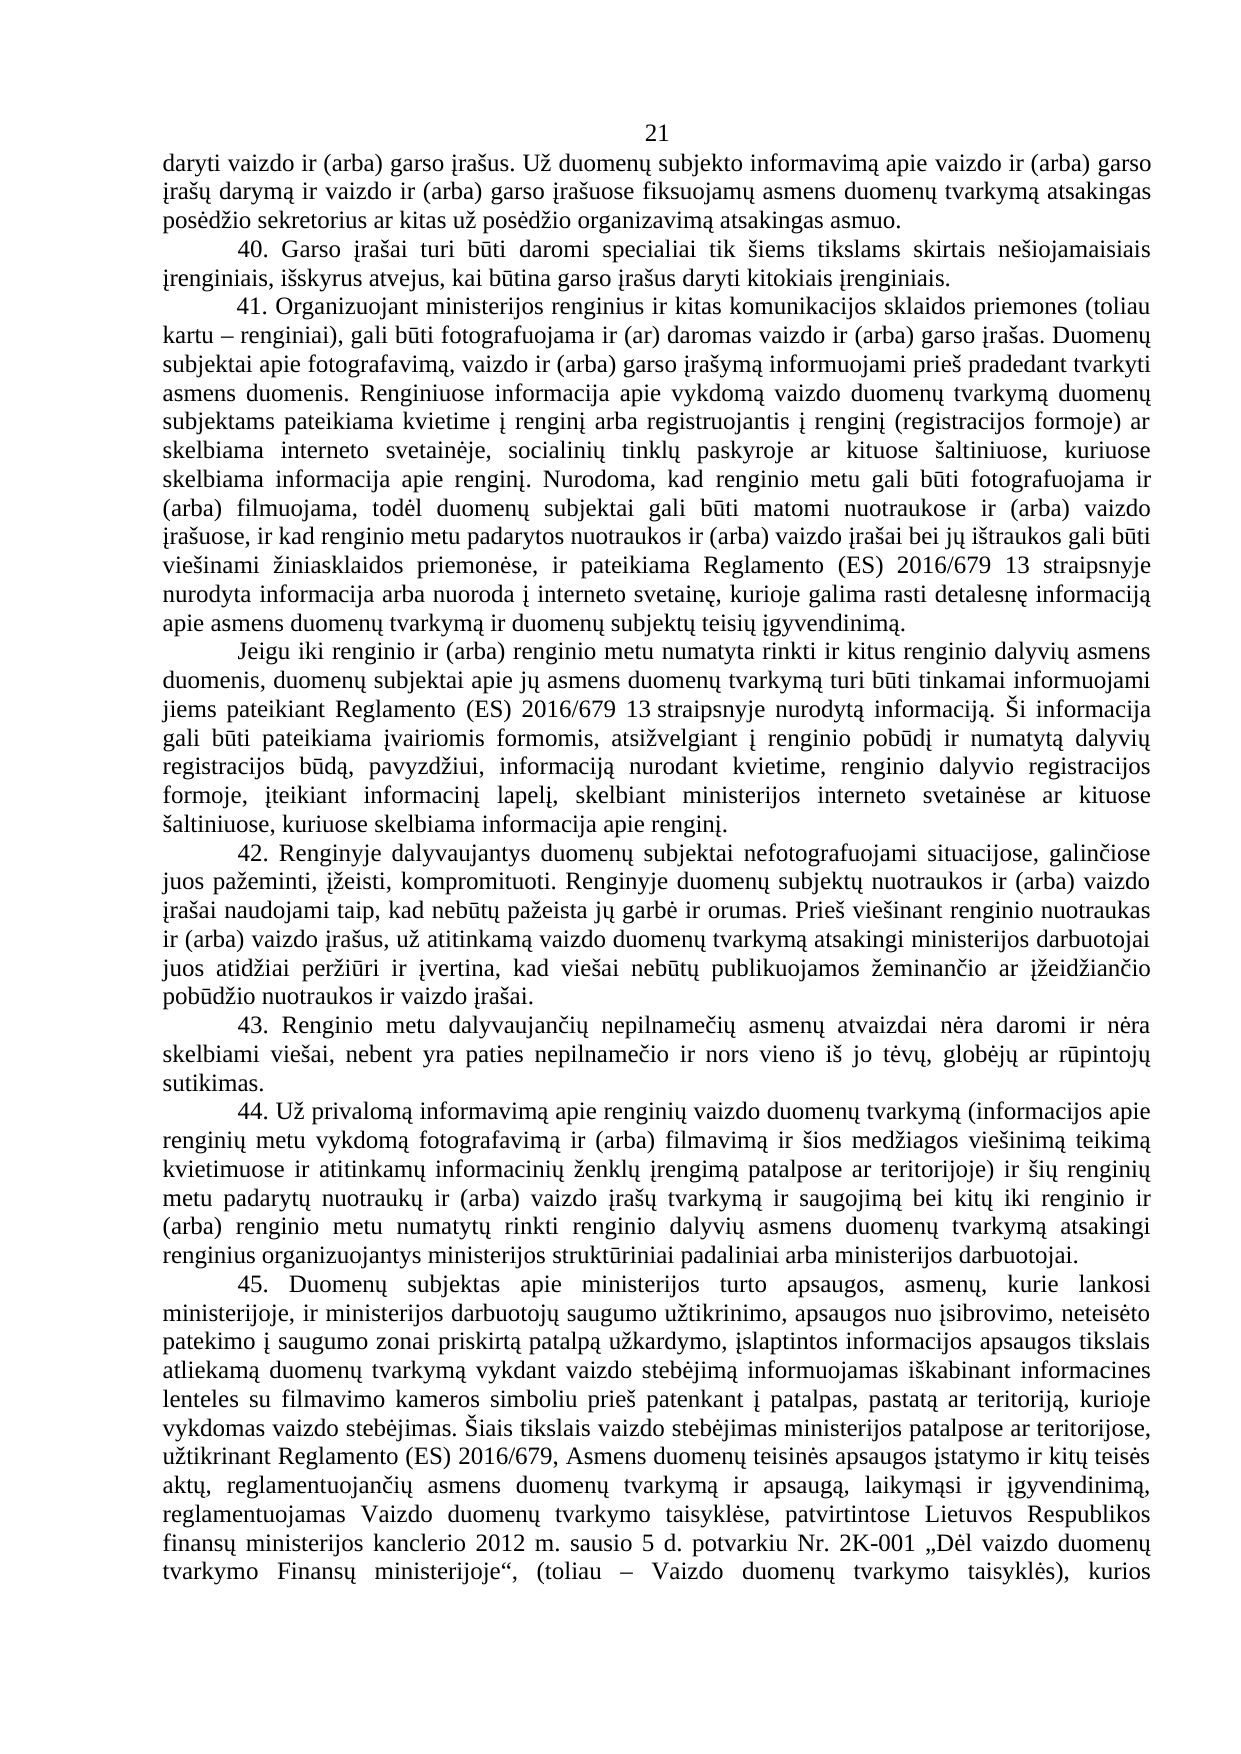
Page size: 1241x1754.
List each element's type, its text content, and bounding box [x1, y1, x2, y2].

text 43. Renginio metu dalyvaujančių nepilnamečių asmenų atvaizdai nėra daromi ir nėra skelbiami viešai, nebent yra paties nepilnamečio ir nors vieno iš jo tėvų, globėjų ar rūpintojų sutikimas. [162, 1010, 1152, 1096]
text 41. Organizuojant ministerijos renginius ir kitas komunikacijos sklaidos priemones (toliau kartu – renginiai), gali būti fotografuojama ir (ar) daromas vaizdo ir (arba) garso įrašas. Duomenų subjektai apie fotografavimą, vaizdo ir (arba) garso įrašymą informuojami prieš pradedant tvarkyti asmens duomenis. Renginiuose informacija apie vykdomą vaizdo duomenų tvarkymą duomenų subjektams pateikiama kvietime į renginį arba registruojantis į renginį (registracijos formoje) ar skelbiama interneto svetainėje, socialinių tinklų paskyroje ar kituose šaltiniuose, kuriuose skelbiama informacija apie renginį. Nurodoma, kad renginio metu gali būti fotografuojama ir (arba) filmuojama, todėl duomenų subjektai gali būti matomi nuotraukose ir (arba) vaizdo įrašuose, ir kad renginio metu padarytos nuotraukos ir (arba) vaizdo įrašai bei jų ištraukos gali būti viešinami žiniasklaidos priemonėse, ir pateikiama Reglamento (ES) 2016/679 13 straipsnyje nurodyta informacija arba nuoroda į interneto svetainę, kurioje galima rasti detalesnę informaciją apie asmens duomenų tvarkymą ir duomenų subjektų teisių įgyvendinimą. [162, 291, 1152, 636]
text 45. Duomenų subjektas apie ministerijos turto apsaugos, asmenų, kurie lankosi ministerijoje, ir ministerijos darbuotojų saugumo užtikrinimo, apsaugos nuo įsibrovimo, neteisėto patekimo į saugumo zonai priskirtą patalpą užkardymo, įslaptintos informacijos apsaugos tikslais atliekamą duomenų tvarkymą vykdant vaizdo stebėjimą informuojamas iškabinant informacines lenteles su filmavimo kameros simboliu prieš patenkant į patalpas, pastatą ar teritoriją, kurioje vykdomas vaizdo stebėjimas. Šiais tikslais vaizdo stebėjimas ministerijos patalpose ar teritorijose, užtikrinant Reglamento (ES) 2016/679, Asmens duomenų teisinės apsaugos įstatymo ir kitų teisės aktų, reglamentuojančių asmens duomenų tvarkymą ir apsaugą, laikymąsi ir įgyvendinimą, reglamentuojamas Vaizdo duomenų tvarkymo taisyklėse, patvirtintose Lietuvos Respublikos finansų ministerijos kanclerio 2012 m. sausio 5 d. potvarkiu Nr. 2K-001 „Dėl vaizdo duomenų tvarkymo Finansų ministerijoje“, (toliau – Vaizdo duomenų tvarkymo taisyklės), kurios [162, 1269, 1152, 1585]
text 44. Už privalomą informavimą apie renginių vaizdo duomenų tvarkymą (informacijos apie renginių metu vykdomą fotografavimą ir (arba) filmavimą ir šios medžiagos viešinimą teikimą kvietimuose ir atitinkamų informacinių ženklų įrengimą patalpose ar teritorijoje) ir šių renginių metu padarytų nuotraukų ir (arba) vaizdo įrašų tvarkymą ir saugojimą bei kitų iki renginio ir (arba) renginio metu numatytų rinkti renginio dalyvių asmens duomenų tvarkymą atsakingi renginius organizuojantys ministerijos struktūriniai padaliniai arba ministerijos darbuotojai. [162, 1096, 1152, 1269]
text 42. Renginyje dalyvaujantys duomenų subjektai nefotografuojami situacijose, galinčiose juos pažeminti, įžeisti, kompromituoti. Renginyje duomenų subjektų nuotraukos ir (arba) vaizdo įrašai naudojami taip, kad nebūtų pažeista jų garbė ir orumas. Prieš viešinant renginio nuotraukas ir (arba) vaizdo įrašus, už atitinkamą vaizdo duomenų tvarkymą atsakingi ministerijos darbuotojai juos atidžiai peržiūri ir įvertina, kad viešai nebūtų publikuojamos žeminančio ar įžeidžiančio pobūdžio nuotraukos ir vaizdo įrašai. [162, 838, 1152, 1010]
text Jeigu iki renginio ir (arba) renginio metu numatyta rinkti ir kitus renginio dalyvių asmens duomenis, duomenų subjektai apie jų asmens duomenų tvarkymą turi būti tinkamai informuojami jiems pateikiant Reglamento (ES) 2016/679 13 straipsnyje nurodytą informaciją. Ši informacija gali būti pateikiama įvairiomis formomis, atsižvelgiant į renginio pobūdį ir numatytą dalyvių registracijos būdą, pavyzdžiui, informaciją nurodant kvietime, renginio dalyvio registracijos formoje, įteikiant informacinį lapelį, skelbiant ministerijos interneto svetainėse ar kituose šaltiniuose, kuriuose skelbiama informacija apie renginį. [162, 636, 1152, 838]
text 40. Garso įrašai turi būti daromi specialiai tik šiems tikslams skirtais nešiojamaisiais įrenginiais, išskyrus atvejus, kai būtina garso įrašus daryti kitokiais įrenginiais. [162, 234, 1152, 291]
text daryti vaizdo ir (arba) garso įrašus. Už duomenų subjekto informavimą apie vaizdo ir (arba) garso įrašų darymą ir vaizdo ir (arba) garso įrašuose fiksuojamų asmens duomenų tvarkymą atsakingas posėdžio sekretorius ar kitas už posėdžio organizavimą atsakingas asmuo. [162, 148, 1152, 234]
